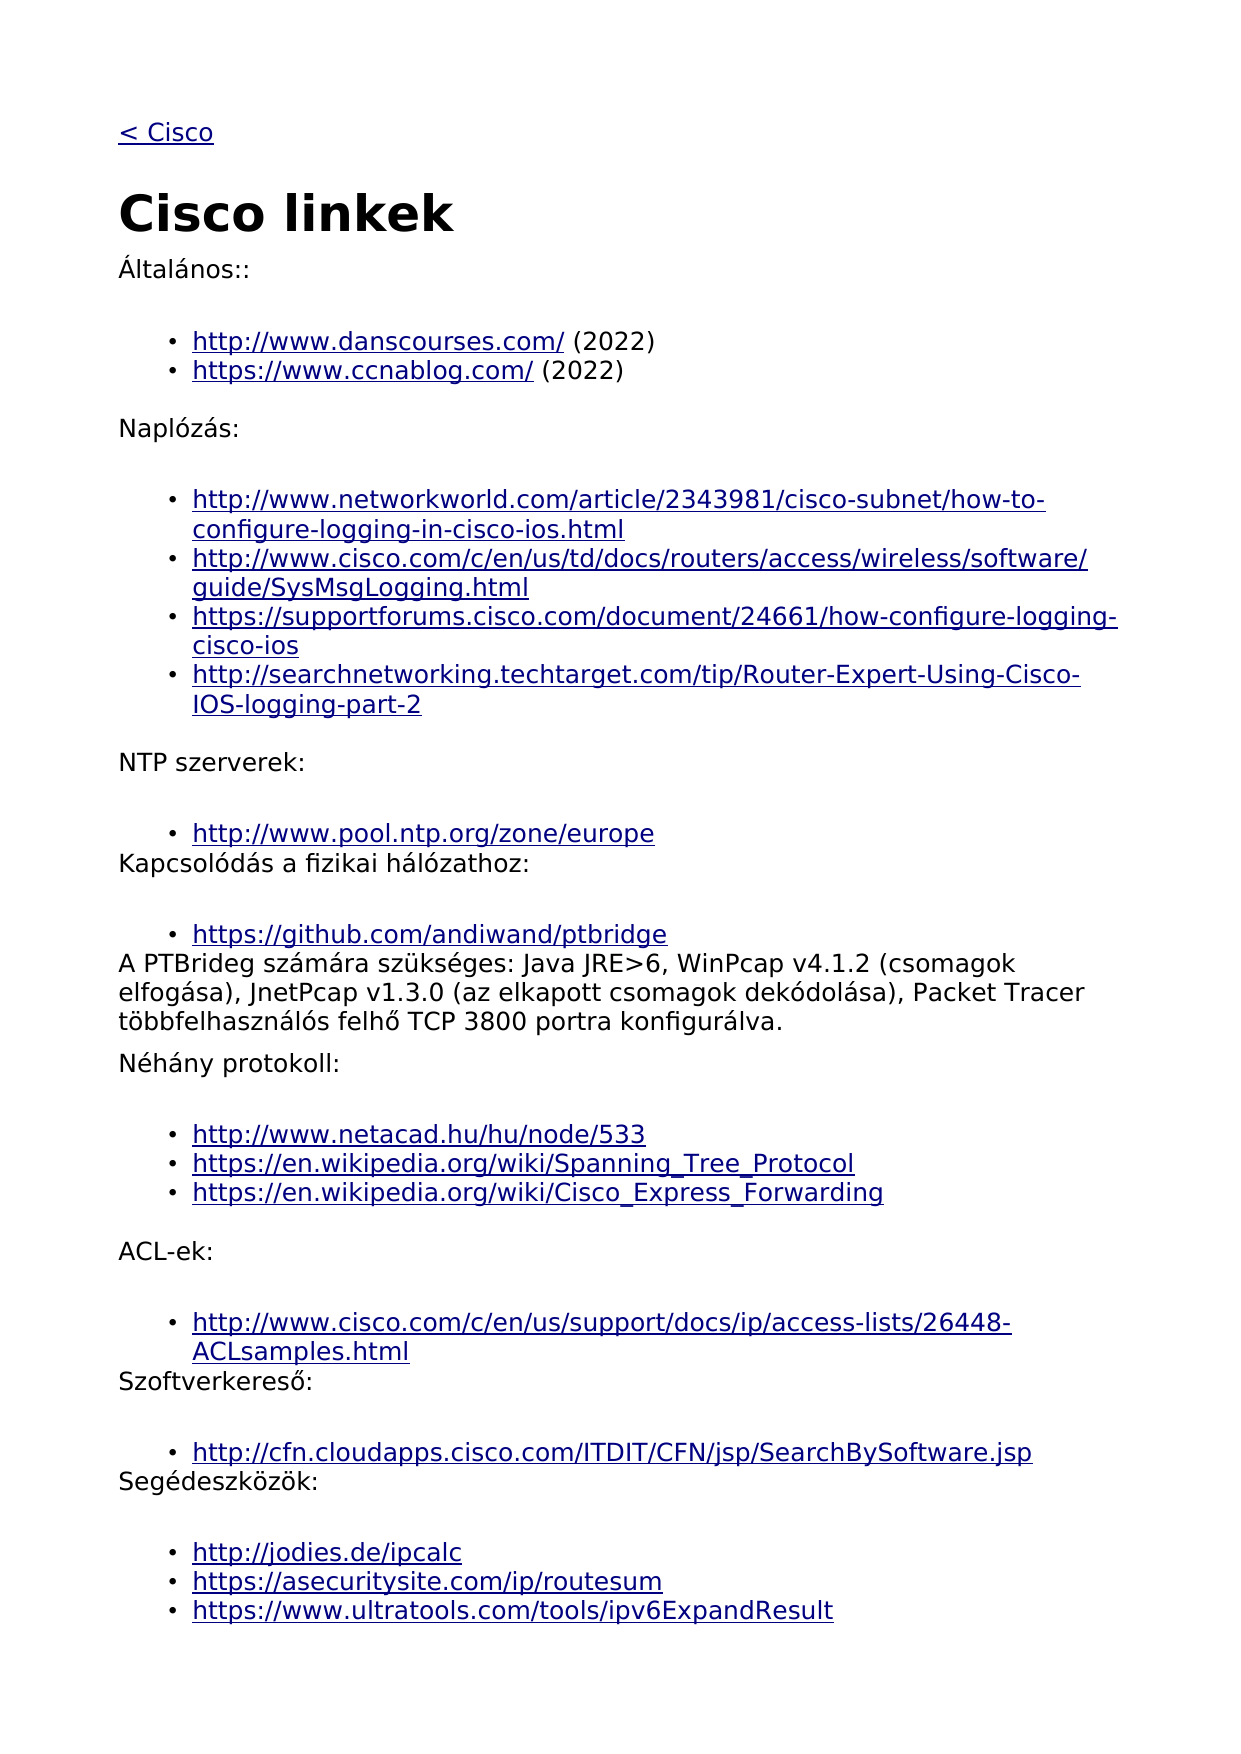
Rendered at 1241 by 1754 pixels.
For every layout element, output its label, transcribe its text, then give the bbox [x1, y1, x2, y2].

text Segédeszközök: [118, 1467, 1122, 1496]
text A PTBrideg számára szükséges: Java JRE>6, WinPcap v4.1.2 (csomagok elfogása), JnetPcap v1.3.0 (az elkapott csomagok dekódolása), Packet Tracer többfelhasználós felhő TCP 3800 portra konfigurálva. [118, 949, 1122, 1037]
text Kapcsolódás a fizikai hálózathoz: [118, 849, 1122, 878]
list http://www.netacad.hu/hu/node/533 [177, 1120, 1122, 1149]
list http://www.cisco.com/c/en/us/support/docs/ip/access-lists/26448-ACLsamples.html [177, 1308, 1122, 1367]
list http://www.pool.ntp.org/zone/europe [177, 819, 1122, 849]
list http://searchnetworking.techtarget.com/tip/Router-Expert-Using-Cisco-IOS-logging-part-2 [177, 661, 1122, 719]
list https://en.wikipedia.org/wiki/Cisco_Express_Forwarding [177, 1178, 1122, 1208]
text Naplózás: [118, 414, 1122, 444]
list http://www.networkworld.com/article/2343981/cisco-subnet/how-to-configure-logging-in-cisco-ios.html [177, 486, 1122, 544]
text Szoftverkereső: [118, 1367, 1122, 1396]
list https://asecuritysite.com/ip/routesum [177, 1567, 1122, 1596]
list http://www.cisco.com/c/en/us/td/docs/routers/access/wireless/software/guide/SysMsgLogging.html [177, 544, 1122, 602]
text Néhány protokoll: [118, 1049, 1122, 1078]
list https://en.wikipedia.org/wiki/Spanning_Tree_Protocol [177, 1149, 1122, 1178]
text Általános:: [118, 256, 1122, 285]
subtitle Cisco linkek [118, 185, 1122, 243]
list http://www.danscourses.com/ (2022) [177, 327, 1122, 356]
list http://cfn.cloudapps.cisco.com/ITDIT/CFN/jsp/SearchBySoftware.jsp [177, 1438, 1122, 1467]
list http://jodies.de/ipcalc [177, 1538, 1122, 1567]
list https://www.ultratools.com/tools/ipv6ExpandResult [177, 1596, 1122, 1626]
list https://github.com/andiwand/ptbridge [177, 920, 1122, 949]
list https://supportforums.cisco.com/document/24661/how-configure-logging-cisco-ios [177, 602, 1122, 661]
list https://www.ccnablog.com/ (2022) [177, 356, 1122, 385]
text < Cisco [118, 118, 1122, 147]
text ACL-ek: [118, 1237, 1122, 1266]
text NTP szerverek: [118, 748, 1122, 778]
